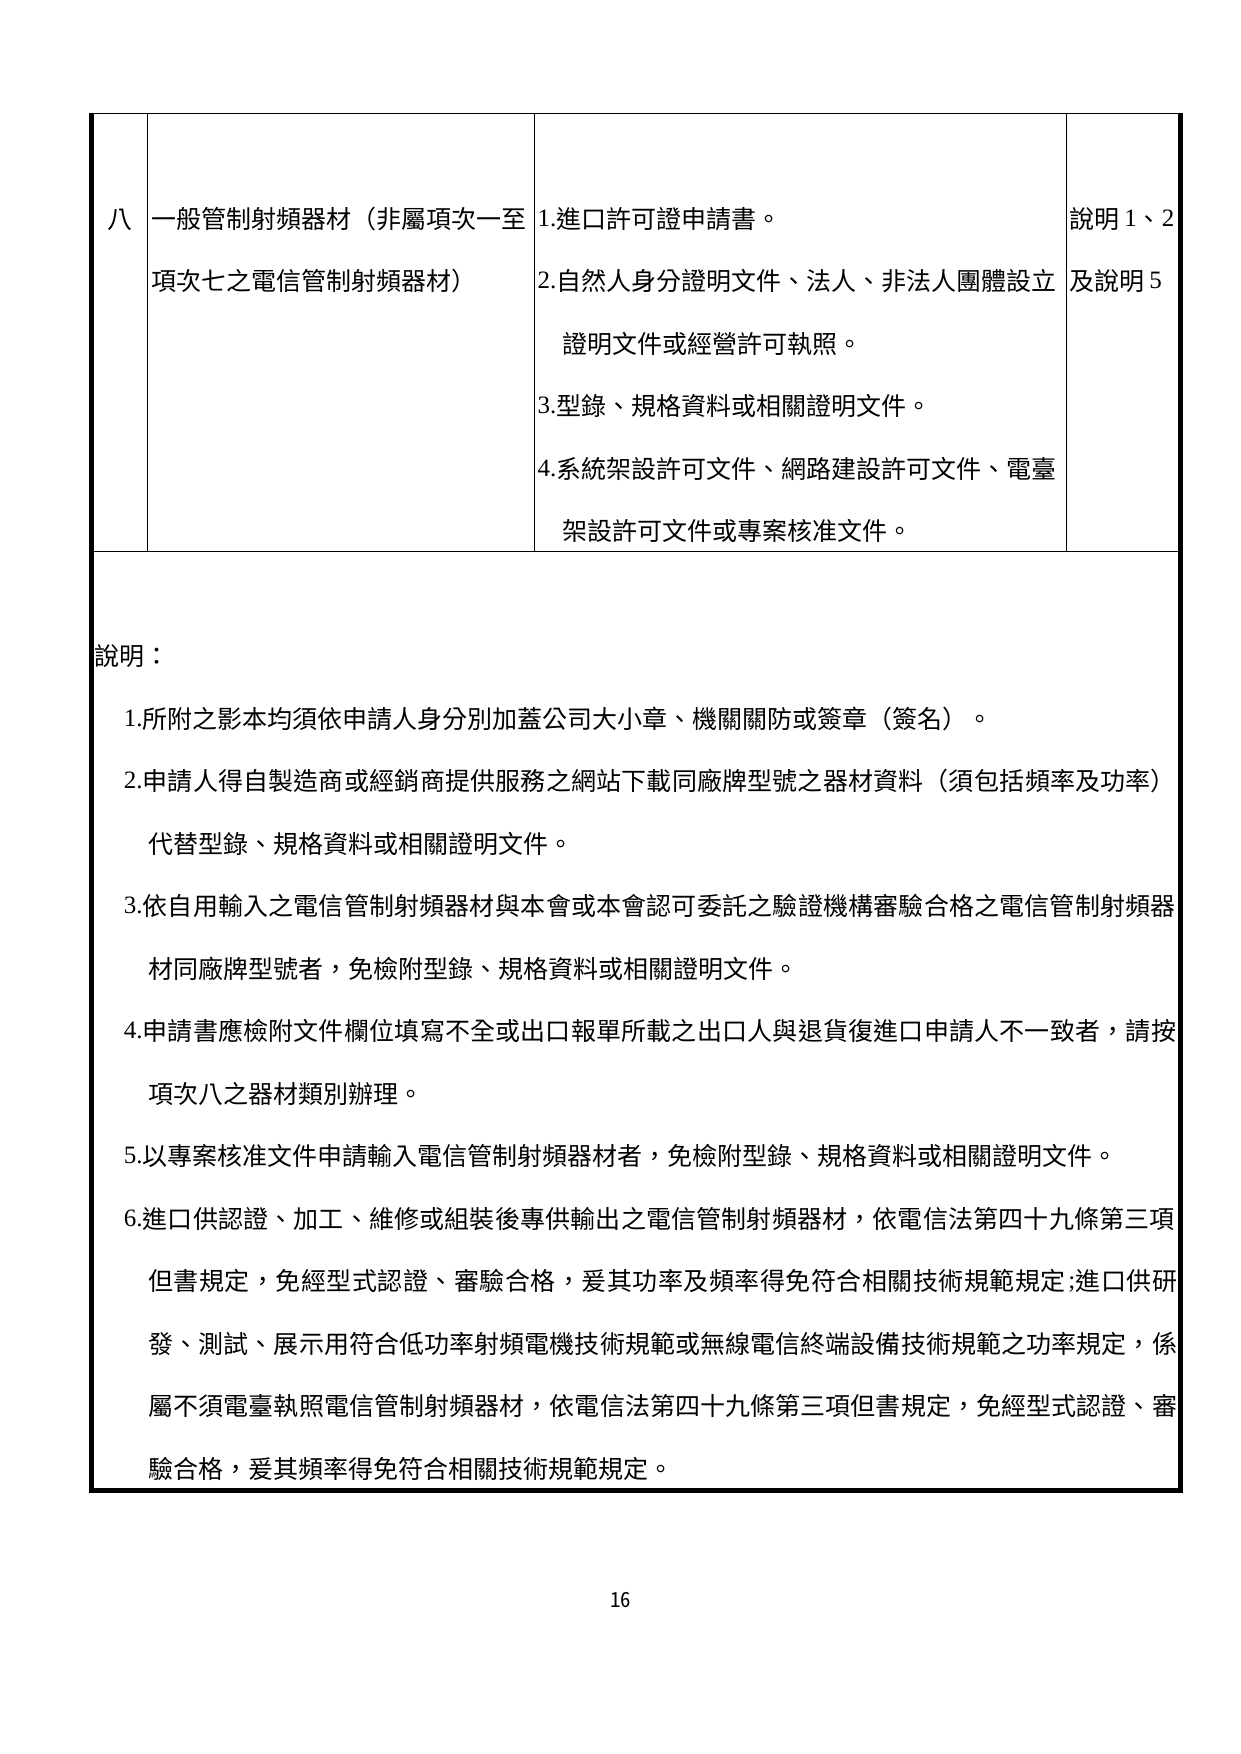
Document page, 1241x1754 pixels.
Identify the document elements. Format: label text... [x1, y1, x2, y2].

table_cell 說明： 1.所附之影本均須依申請人身分別加蓋公司大小章、機關關防或簽章（簽名）。 2.申請人得自製造商或經銷商提供服務之網站下載同廠牌型號之器材資料（須包括頻率及功率）代替型錄、規格資料或相關證明文件。 3.依自用輸入之電信管制射頻器材與本會或本會認可委託之驗證機構審驗合格之電信管制射頻器材同廠牌型號者，免檢附型錄、規格資料或相關證明文件。 4.申請書應檢附文件欄位填寫不全或出口報單所載之出口人與退貨復進口申請人不一致者，請按項次八之器材類別辦理。 5.以專案核准文件申請輸入電信管制射頻器材者，免檢附型錄、規格資料或相關證明文件。 6.進口供認證、加工、維修或組裝後專供輸出之電信管制射頻器材，依電信法第四十九條第三項但書規定，免經型式認證、審驗合格，爰其功率及頻率得免符合相關技術規範規定;進口供研發、測試、展示用符合低功率射頻電機技術規範或無線電信終端設備技術規範之功率規定，係屬不須電臺執照電信管制射頻器材，依電信法第四十九條第三項但書規定，免經型式認證、審驗合格，爰其頻率得免符合相關技術規範規定。 [94, 552, 1178, 1488]
table_cell 八 [94, 114, 147, 551]
table_cell 說明1、2 及說明5 [1067, 114, 1178, 551]
table_cell 1.進口許可證申請書。 2.自然人身分證明文件、法人、非法人團體設立證明文件或經營許可執照。 3.型錄、規格資料或相關證明文件。 4.系統架設許可文件、網路建設許可文件、電臺架設許可文件或專案核准文件。 [535, 114, 1066, 551]
table_cell 一般管制射頻器材（非屬項次一至項次七之電信管制射頻器材） [148, 114, 534, 551]
